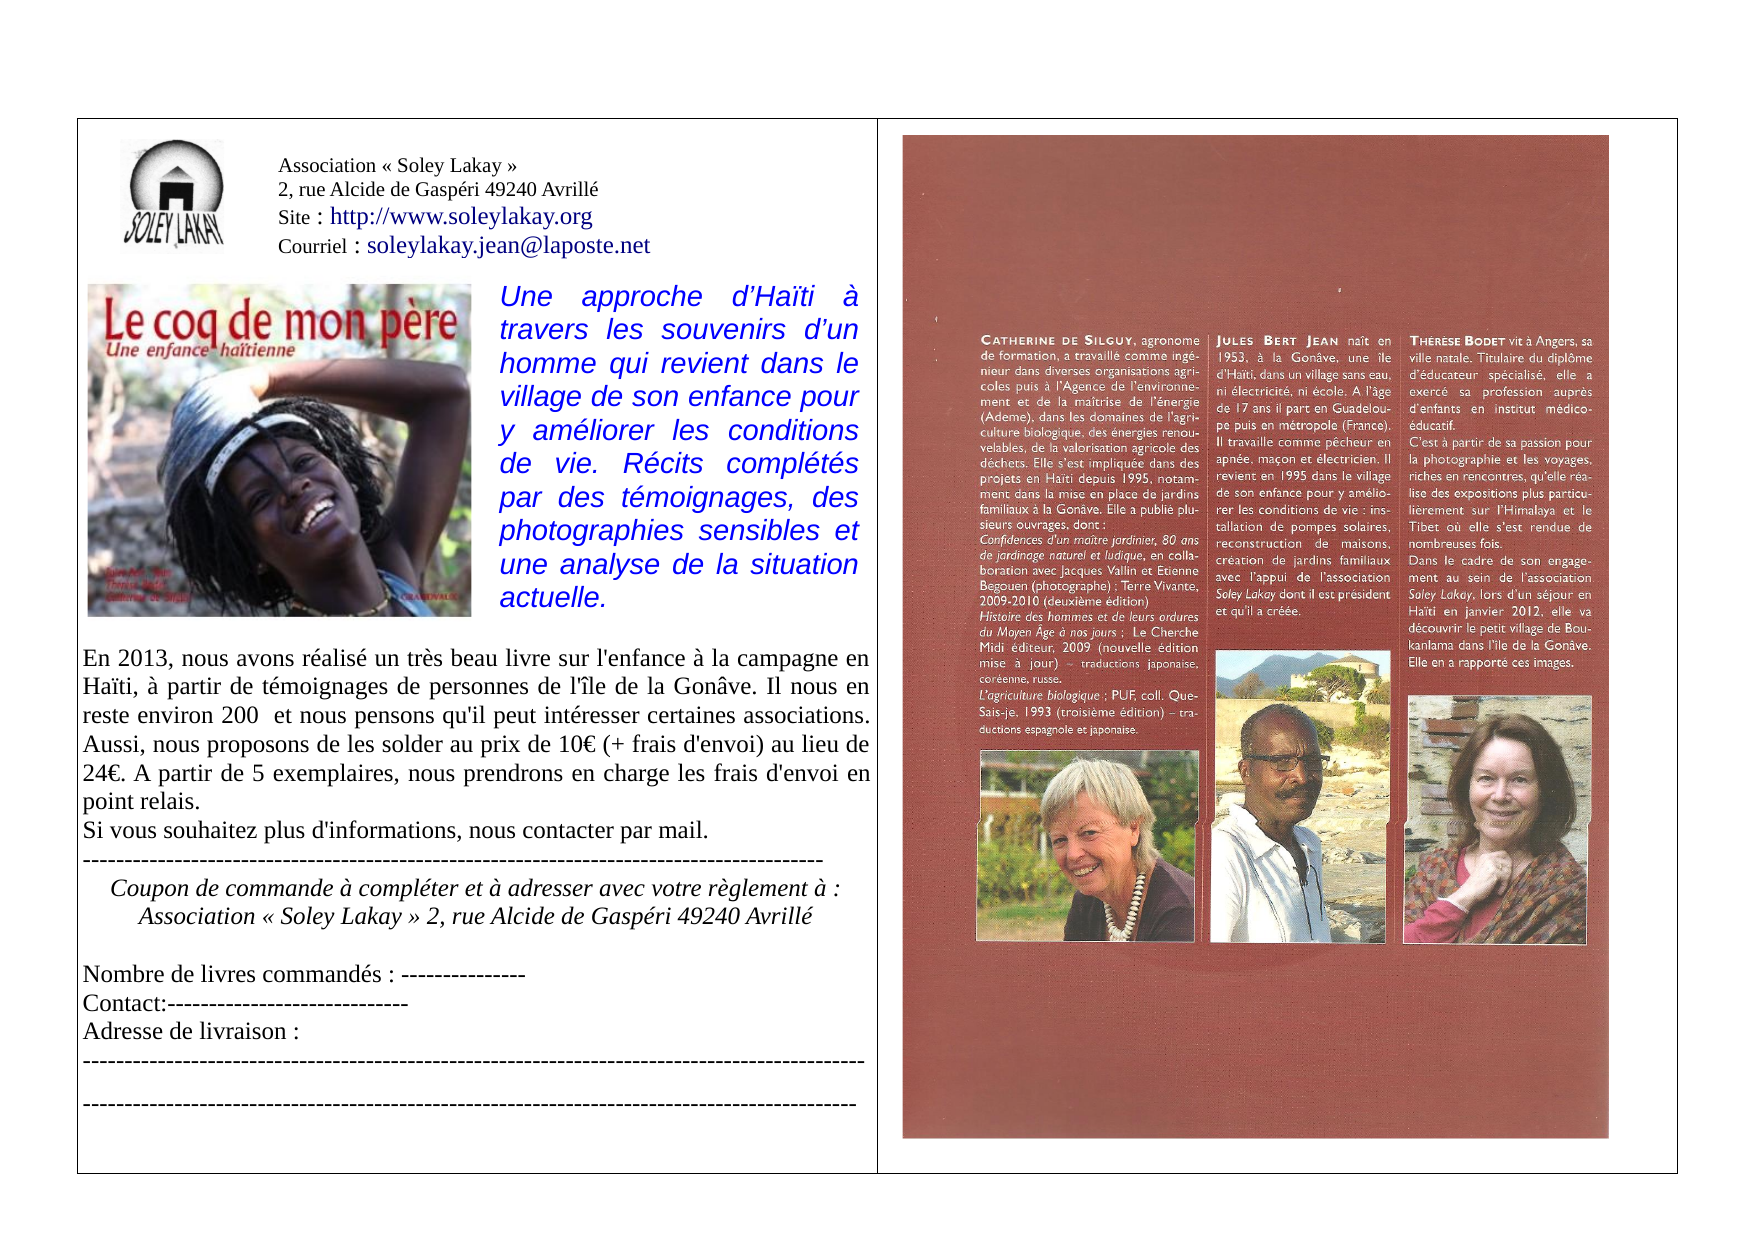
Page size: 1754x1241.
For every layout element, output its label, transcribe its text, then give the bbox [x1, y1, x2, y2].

picture [120, 139, 225, 254]
table_header [878, 119, 1677, 1173]
table_header En 2013, nous avons réalisé un très beau livre sur l'enfance à la campagne en Haïti, à partir de témoignages de personnes de l'île de la Gonâve. Il nous en reste environ 200 et nous pensons qu'il peut intéresser certaines associations. Aussi, nous proposons de les solder au prix de 10€ (+ frais d'envoi) au lieu de 24€. A partir de 5 exemplaires, nous prendrons en charge les frais d'envoi en point relais. Si vous souhaitez plus d'informations, nous contacter par mail. ----------------------------------------------------------------------------------------- Coupon de commande à compléter et à adresser avec votre règlement à : Association « Soley Lakay » 2, rue Alcide de Gaspéri 49240 Avrillé Nombre de livres commandés : --------------- Contact:----------------------------- Adresse de livraison : ------------------------------------------------------------------------------------------------------------------------------------------------------------------------------------------- [78, 119, 877, 1173]
picture [87, 258, 472, 643]
picture [902, 135, 1609, 1139]
